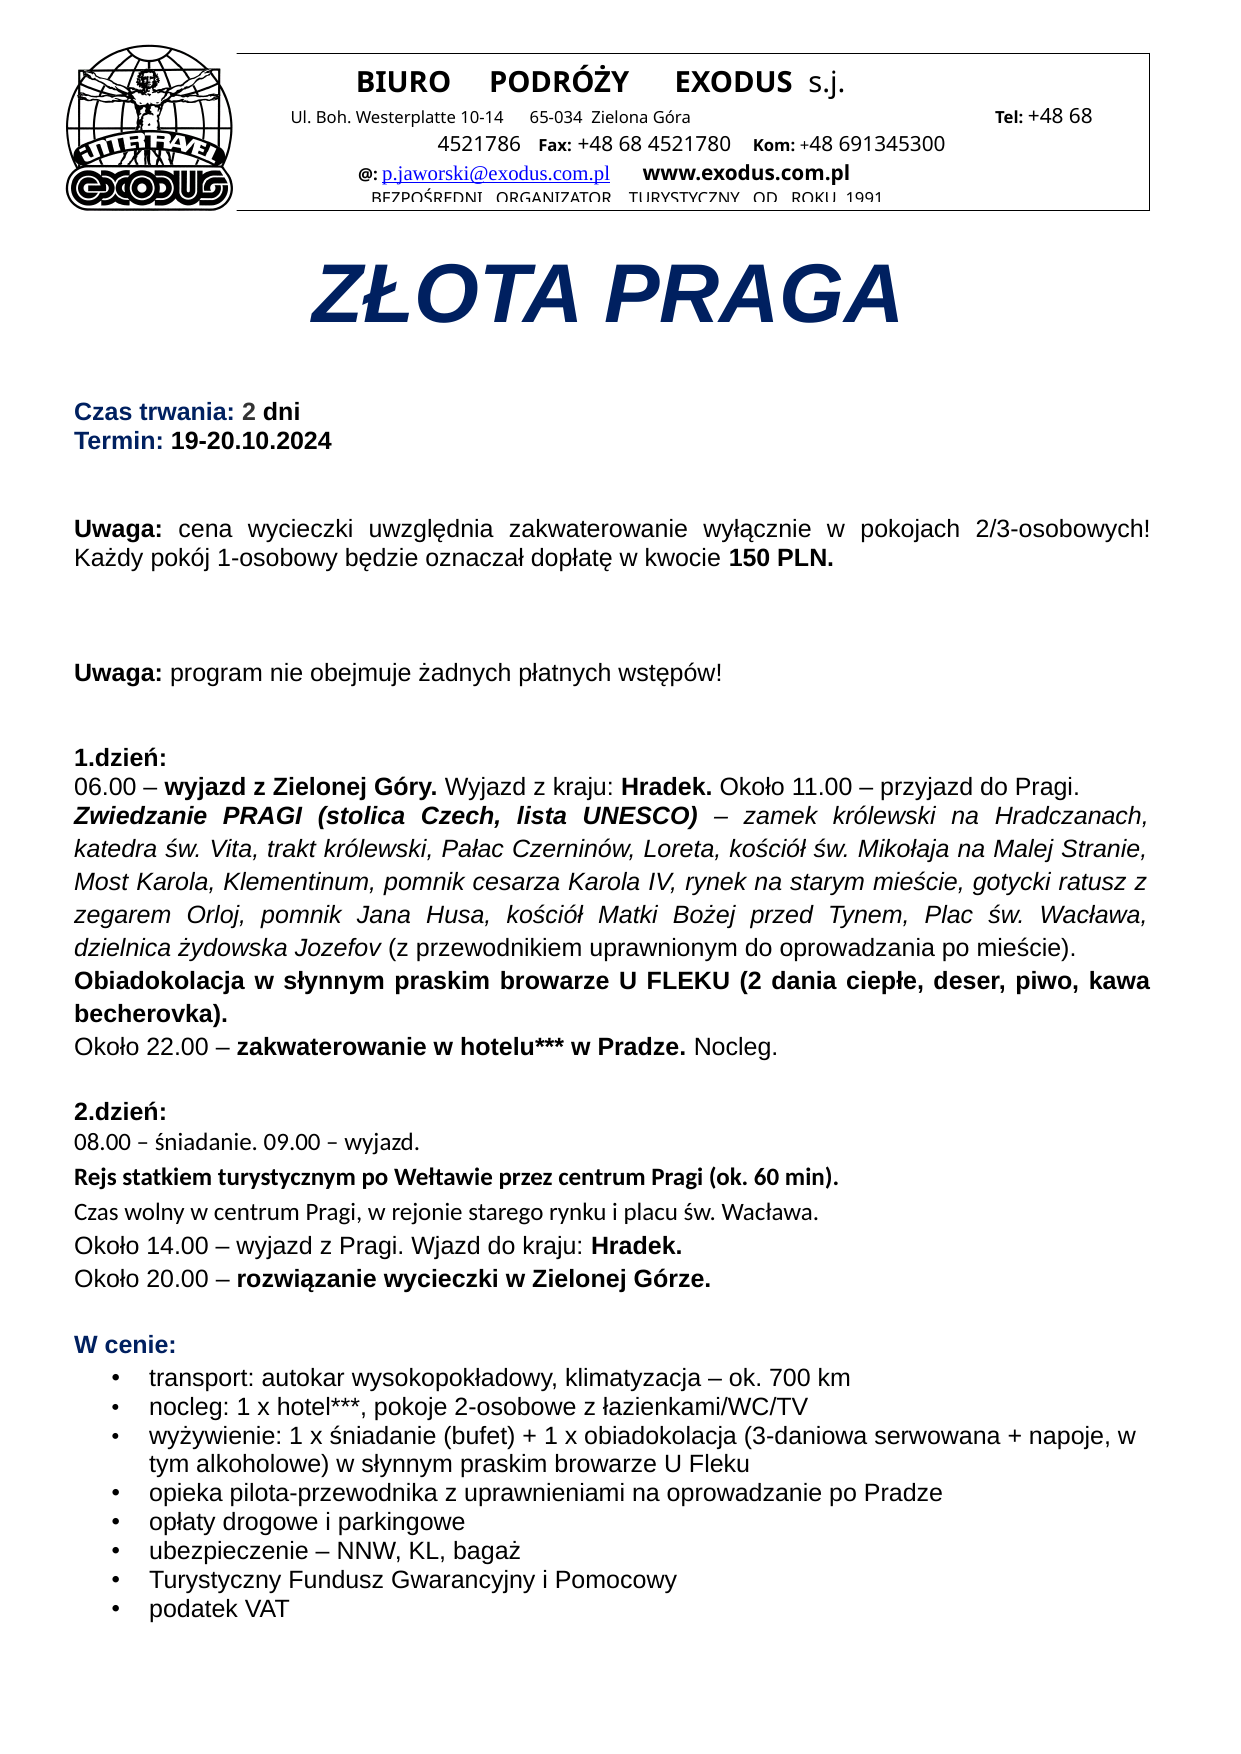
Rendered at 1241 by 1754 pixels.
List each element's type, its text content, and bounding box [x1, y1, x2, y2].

list wyżywienie: 1 x śniadanie (bufet) + 1 x obiadokolacja (3-daniowa serwowana + napoje, w tym alkoholowe) w słynnym praskim browarze U Fleku [111, 1421, 1152, 1478]
text @: p.jaworski@exodus.com.pl www.exodus.com.pl [249, 158, 1134, 186]
text 1.dzień: [74, 743, 1152, 772]
text BEZPOŚREDNI ORGANIZATOR TURYSTYCZNY OD ROKU 1991 [249, 186, 1134, 202]
text Uwaga: cena wycieczki uwzględnia zakwaterowanie wyłącznie w pokojach 2/3-osobowych! Każdy pokój 1-osobowy będzie oznaczał dopłatę w kwocie 150 PLN. [74, 514, 1152, 572]
text W cenie: [74, 1330, 1152, 1359]
text 08.00 – śniadanie. 09.00 – wyjazd. [74, 1126, 1152, 1156]
text Obiadokolacja w słynnym praskim browarze U FLEKU (2 dania ciepłe, deser, piwo, kawa becherovka). [74, 966, 1152, 1028]
text Czas trwania: 2 dni [74, 397, 1152, 426]
list opłaty drogowe i parkingowe [111, 1507, 1152, 1536]
list nocleg: 1 x hotel***, pokoje 2-osobowe z łazienkami/WC/TV [111, 1392, 1152, 1421]
list ubezpieczenie – NNW, KL, bagaż [111, 1536, 1152, 1565]
text Termin: 19-20.10.2024 [74, 426, 1152, 455]
text ZŁOTA PRAGA [74, 245, 1152, 341]
text Około 20.00 – rozwiązanie wycieczki w Zielonej Górze. [74, 1264, 1152, 1293]
text Uwaga: program nie obejmuje żadnych płatnych wstępów! [74, 658, 1152, 687]
text 2.dzień: [74, 1097, 1152, 1126]
list Turystyczny Fundusz Gwarancyjny i Pomocowy [111, 1565, 1152, 1593]
list opieka pilota-przewodnika z uprawnieniami na oprowadzanie po Pradze [111, 1478, 1152, 1507]
text Rejs statkiem turystycznym po Wełtawie przez centrum Pragi (ok. 60 min). [74, 1161, 1152, 1191]
text Około 14.00 – wyjazd z Pragi. Wjazd do kraju: Hradek. [74, 1231, 1152, 1260]
text Czas wolny w centrum Pragi, w rejonie starego rynku i placu św. Wacława. [74, 1196, 1152, 1226]
text 06.00 – wyjazd z Zielonej Góry. Wyjazd z kraju: Hradek. Około 11.00 – przyjazd do Pragi. [74, 772, 1152, 801]
text Ul. Boh. Westerplatte 10-14 65-034 Zielona Góra Tel: +48 68 4521786 Fax: +48 68 4521780 Kom: +48 691345300 [249, 101, 1134, 158]
text Zwiedzanie PRAGI (stolica Czech, lista UNESCO) – zamek królewski na Hradczanach, katedra św. Vita, trakt królewski, Pałac Czerninów, Loreta, kościół św. Mikołaja na Malej Stranie, Most Karola, Klementinum, pomnik cesarza Karola IV, rynek na starym mieście, gotycki ratusz z zegarem Orloj, pomnik Jana Husa, kościół Matki Bożej przed Tynem, Plac św. Wacława, dzielnica żydowska Jozefov (z przewodnikiem uprawnionym do oprowadzania po mieście). [74, 801, 1152, 962]
list podatek VAT [111, 1593, 1152, 1622]
text BIURO PODRÓŻY EXODUS s.j. [249, 61, 1134, 101]
list transport: autokar wysokopokładowy, klimatyzacja – ok. 700 km [111, 1363, 1152, 1392]
text Około 22.00 – zakwaterowanie w hotelu*** w Pradze. Nocleg. [74, 1032, 1152, 1061]
